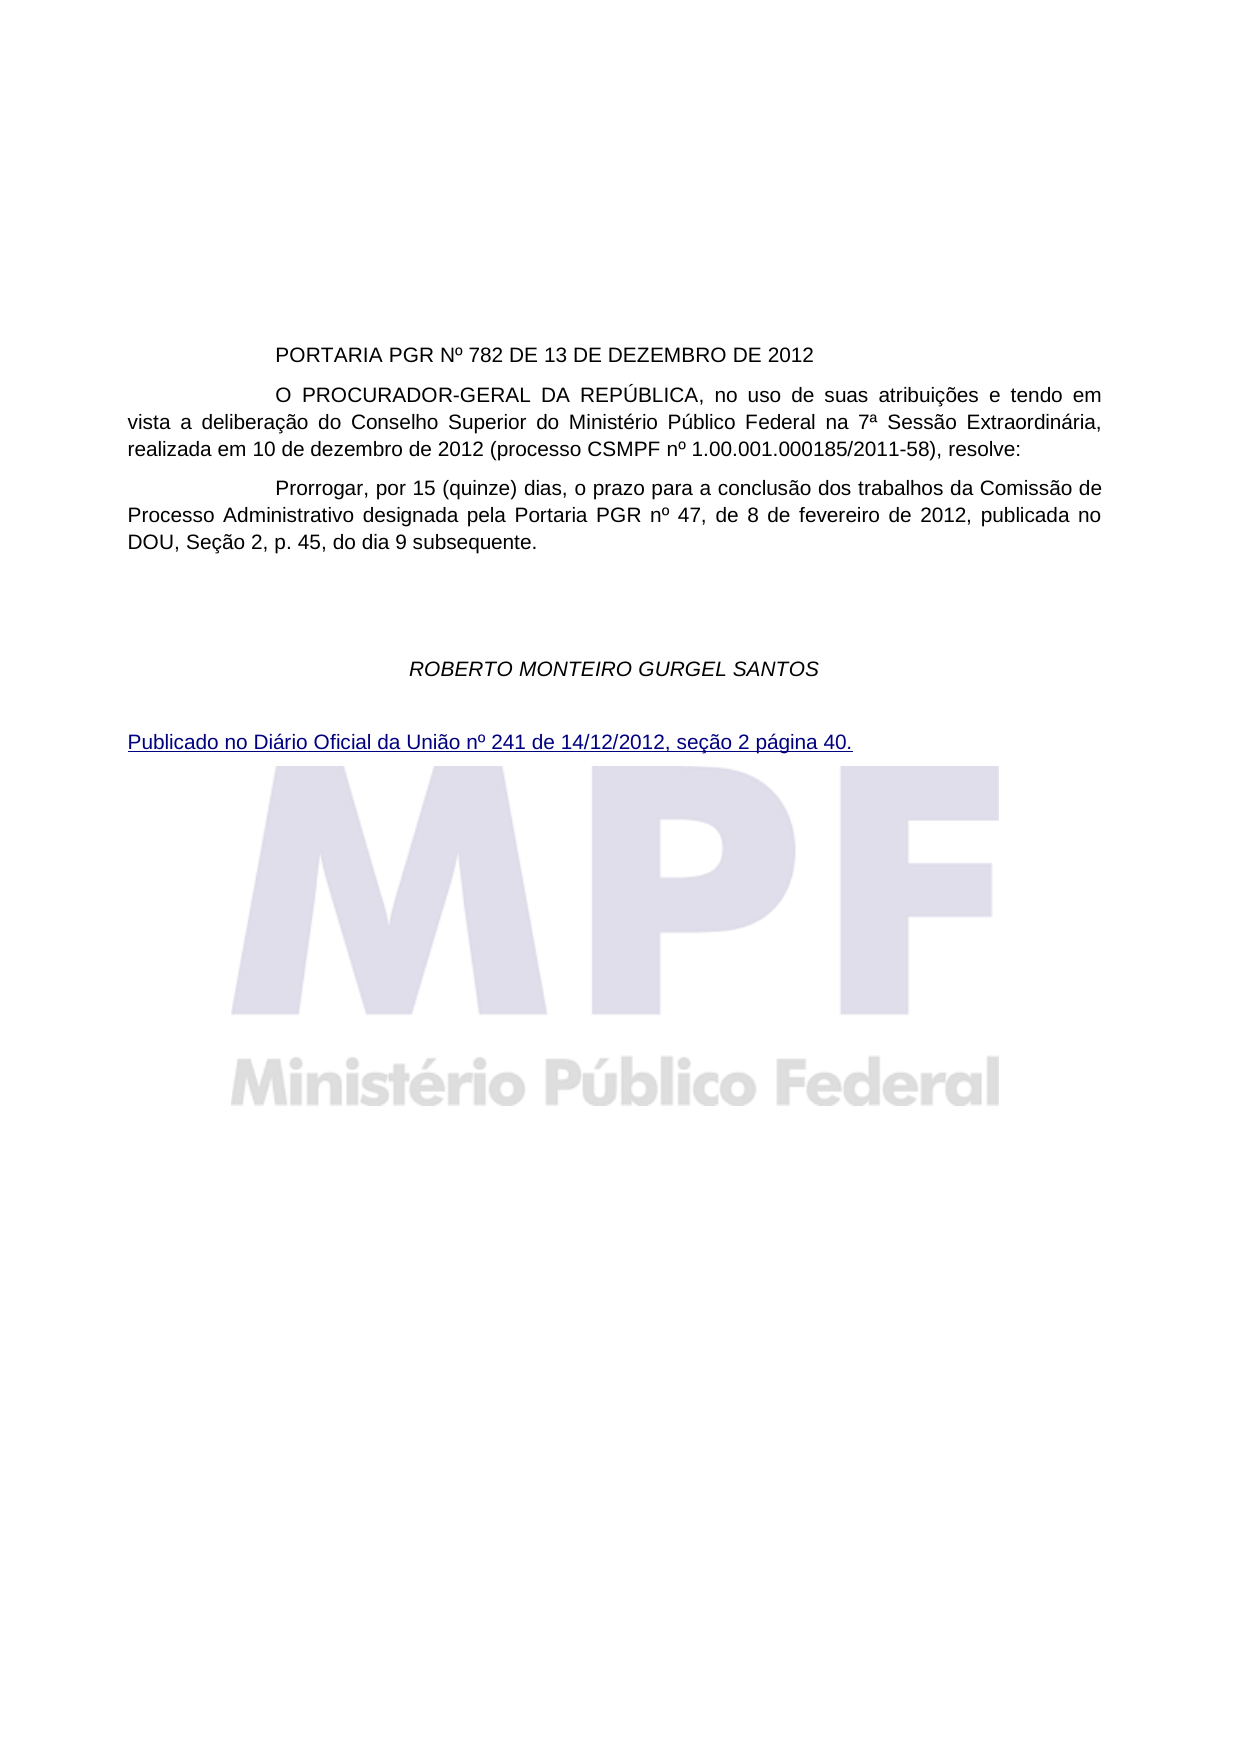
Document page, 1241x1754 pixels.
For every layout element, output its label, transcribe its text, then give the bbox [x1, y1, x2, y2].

picture [231, 766, 999, 1106]
text PORTARIA PGR Nº 782 DE 13 DE DEZEMBRO DE 2012 [127, 341, 1103, 368]
text Publicado no Diário Oficial da União nº 241 de 14/12/2012, seção 2 página 40. [127, 730, 1103, 754]
subtitle ROBERTO MONTEIRO GURGEL SANTOS [127, 655, 1103, 682]
text Prorrogar, por 15 (quinze) dias, o prazo para a conclusão dos trabalhos da Comissão de Processo Administrativo designada pela Portaria PGR nº 47, de 8 de fevereiro de 2012, publicada no DOU, Seção 2, p. 45, do dia 9 subsequente. [127, 474, 1103, 555]
text O PROCURADOR-GERAL DA REPÚBLICA, no uso de suas atribuições e tendo em vista a deliberação do Conselho Superior do Ministério Público Federal na 7ª Sessão Extraordinária, realizada em 10 de dezembro de 2012 (processo CSMPF nº 1.00.001.000185/2011-58), resolve: [127, 380, 1103, 462]
